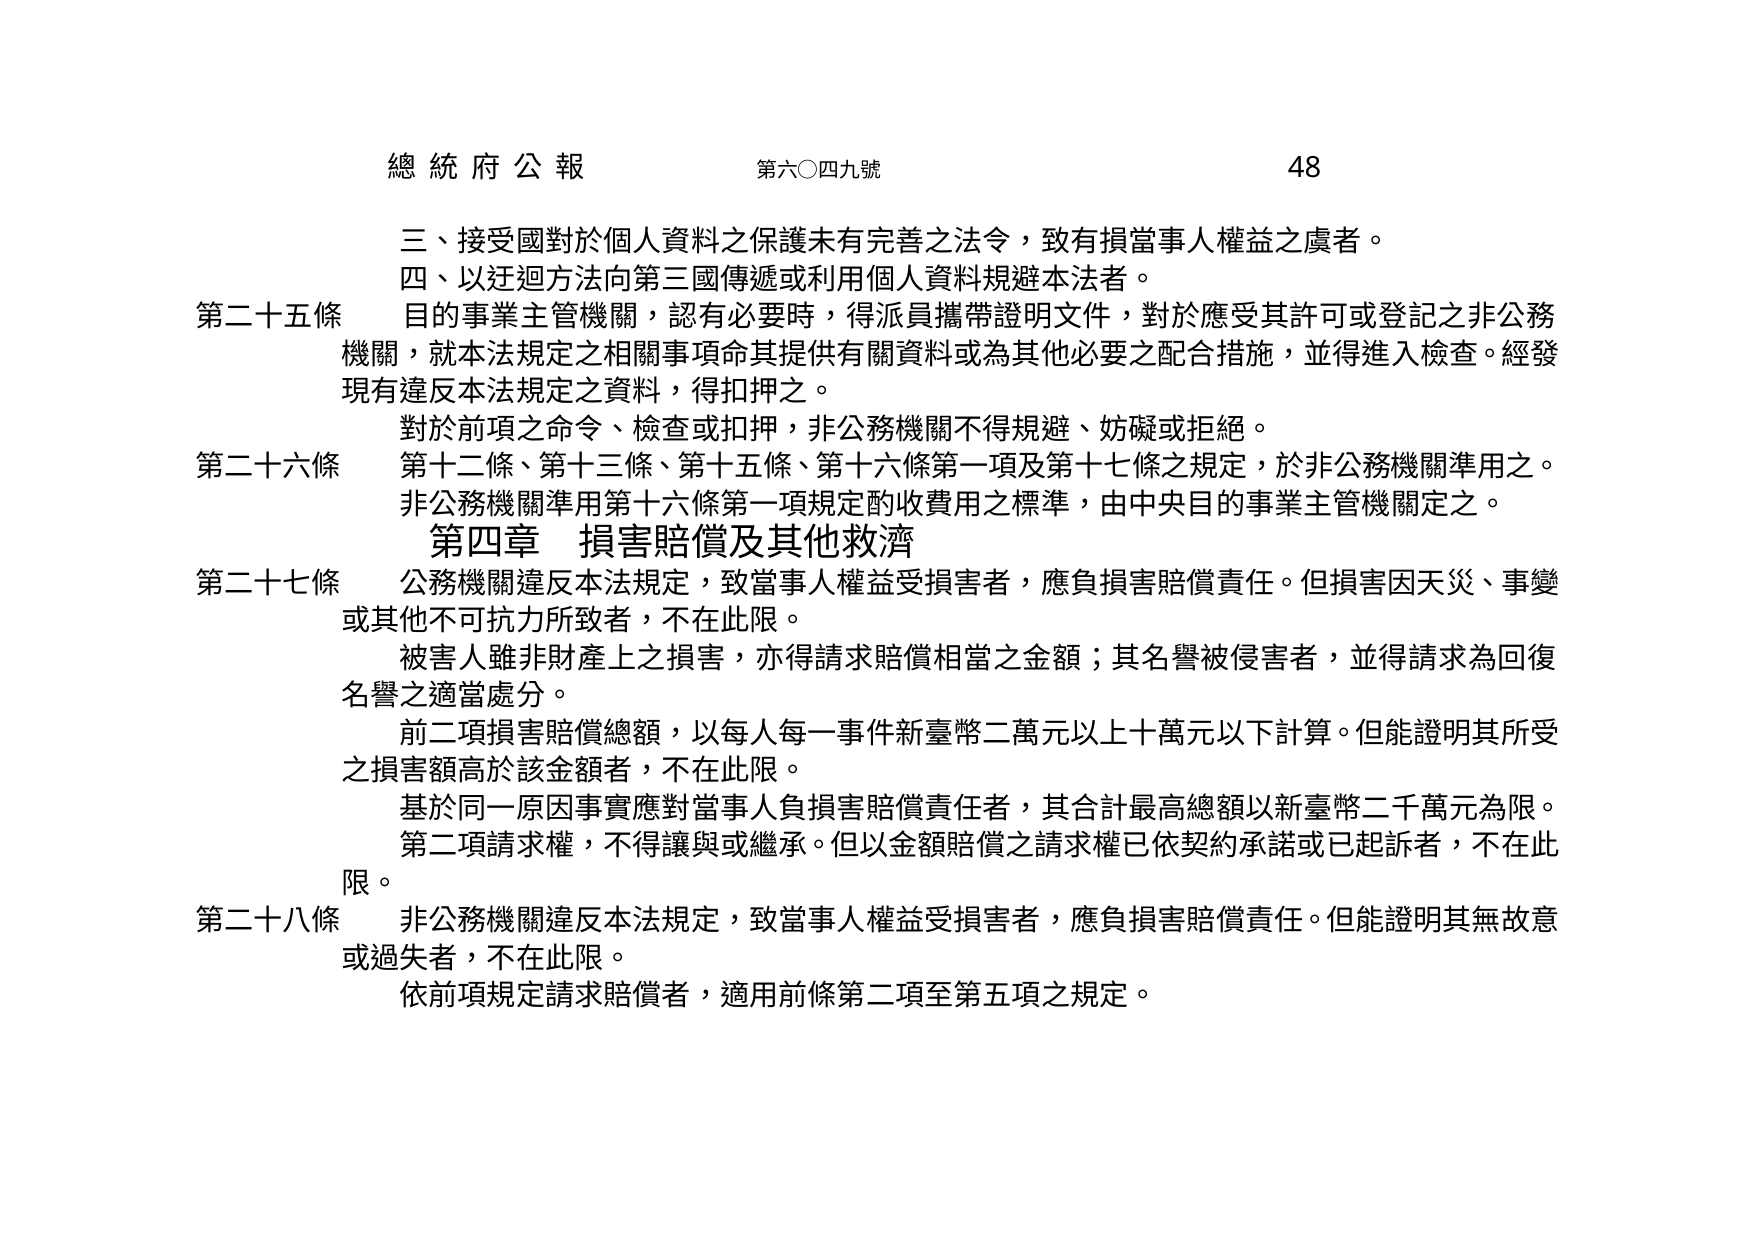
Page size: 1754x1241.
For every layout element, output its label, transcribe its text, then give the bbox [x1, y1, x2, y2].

text 第二十七條 公務機關違反本法規定，致當事人權益受損害者，應負損害賠償責任。但損害因天災、事變或其他不可抗力所致者，不在此限。 [195, 563, 1559, 638]
text 第二十八條 非公務機關違反本法規定，致當事人權益受損害者，應負損害賠償責任。但能證明其無故意或過失者，不在此限。 [195, 901, 1559, 976]
text 前二項損害賠償總額，以每人每一事件新臺幣二萬元以上十萬元以下計算。但能證明其所受之損害額高於該金額者，不在此限。 [341, 713, 1559, 788]
text 依前項規定請求賠償者，適用前條第二項至第五項之規定。 [341, 976, 1559, 1013]
text 基於同一原因事實應對當事人負損害賠償責任者，其合計最高總額以新臺幣二千萬元為限。 [341, 788, 1559, 826]
text 非公務機關準用第十六條第一項規定酌收費用之標準，由中央目的事業主管機關定之。 [341, 484, 1559, 522]
text 四、以迂迴方法向第三國傳遞或利用個人資料規避本法者。 [399, 259, 1559, 297]
text 第二十六條 第十二條、第十三條、第十五條、第十六條第一項及第十七條之規定，於非公務機關準用之。 [195, 447, 1559, 484]
text 對於前項之命令、檢查或扣押，非公務機關不得規避、妨礙或拒絕。 [341, 409, 1559, 447]
text 第二項請求權，不得讓與或繼承。但以金額賠償之請求權已依契約承諾或已起訴者，不在此限。 [341, 826, 1559, 901]
text 第二十五條 目的事業主管機關，認有必要時，得派員攜帶證明文件，對於應受其許可或登記之非公務機關，就本法規定之相關事項命其提供有關資料或為其他必要之配合措施，並得進入檢查。經發現有違反本法規定之資料，得扣押之。 [195, 297, 1559, 409]
text 第四章 損害賠償及其他救濟 [428, 522, 1559, 563]
text 被害人雖非財產上之損害，亦得請求賠償相當之金額；其名譽被侵害者，並得請求為回復名譽之適當處分。 [341, 638, 1559, 713]
text 三、接受國對於個人資料之保護未有完善之法令，致有損當事人權益之虞者。 [399, 222, 1559, 259]
